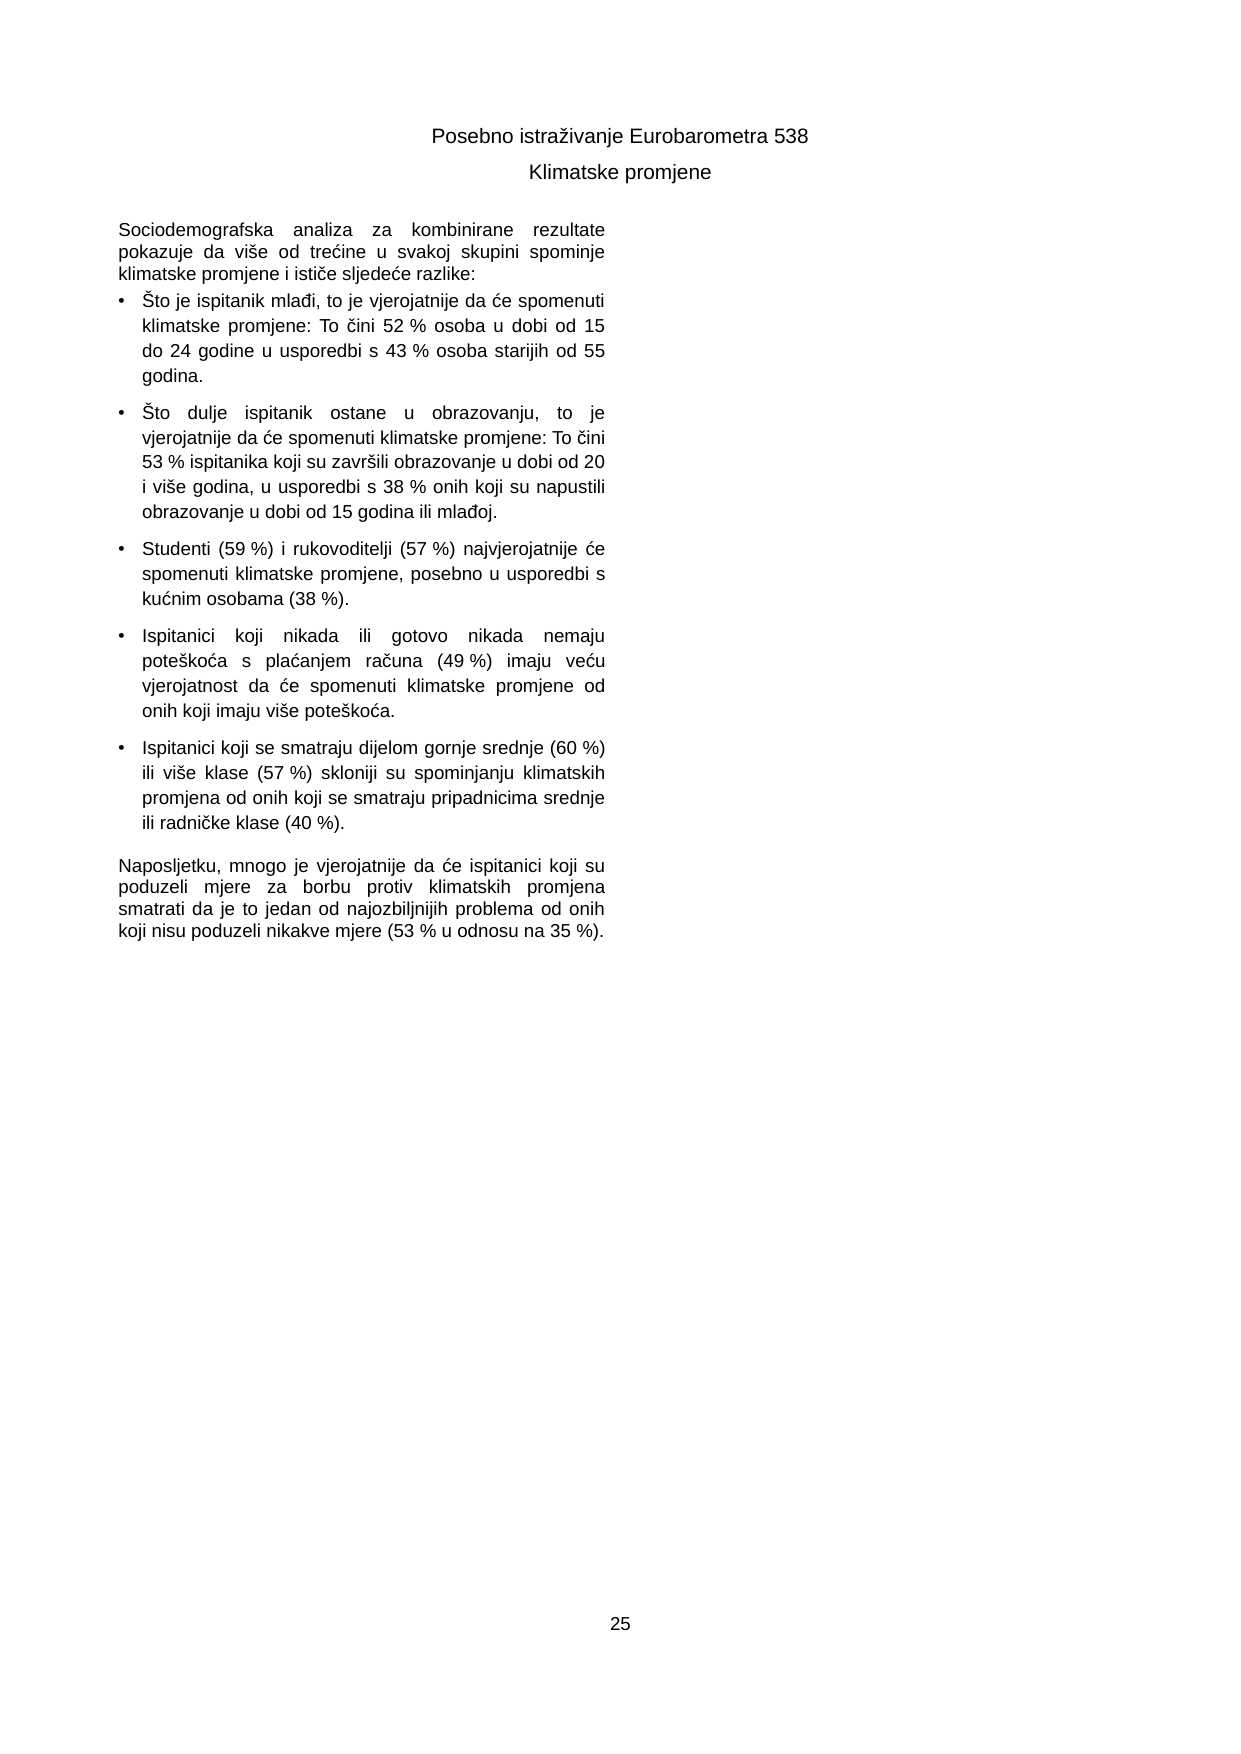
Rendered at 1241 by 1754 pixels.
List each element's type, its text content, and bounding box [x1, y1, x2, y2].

text Sociodemografska analiza za kombinirane rezultate pokazuje da više od trećine u svakoj skupini spominje klimatske promjene i ističe sljedeće razlike: [118, 219, 605, 284]
text Naposljetku, mnogo je vjerojatnije da će ispitanici koji su poduzeli mjere za borbu protiv klimatskih promjena smatrati da je to jedan od najozbiljnijih problema od onih koji nisu poduzeli nikakve mjere (53 % u odnosu na 35 %). [118, 855, 605, 941]
list Ispitanici koji se smatraju dijelom gornje srednje (60 %) ili više klase (57 %) skloniji su spominjanju klimatskih promjena od onih koji se smatraju pripadnicima srednje ili radničke klase (40 %). [118, 737, 605, 833]
list Što je ispitanik mlađi, to je vjerojatnije da će spomenuti klimatske promjene: To čini 52 % osoba u dobi od 15 do 24 godine u usporedbi s 43 % osoba starijih od 55 godina. [118, 290, 605, 386]
list Studenti (59 %) i rukovoditelji (57 %) najvjerojatnije će spomenuti klimatske promjene, posebno u usporedbi s kućnim osobama (38 %). [118, 538, 605, 609]
list Što dulje ispitanik ostane u obrazovanju, to je vjerojatnije da će spomenuti klimatske promjene: To čini 53 % ispitanika koji su završili obrazovanje u dobi od 20 i više godina, u usporedbi s 38 % onih koji su napustili obrazovanje u dobi od 15 godina ili mlađoj. [118, 402, 605, 522]
list Ispitanici koji nikada ili gotovo nikada nemaju poteškoća s plaćanjem računa (49 %) imaju veću vjerojatnost da će spomenuti klimatske promjene od onih koji imaju više poteškoća. [118, 625, 605, 721]
